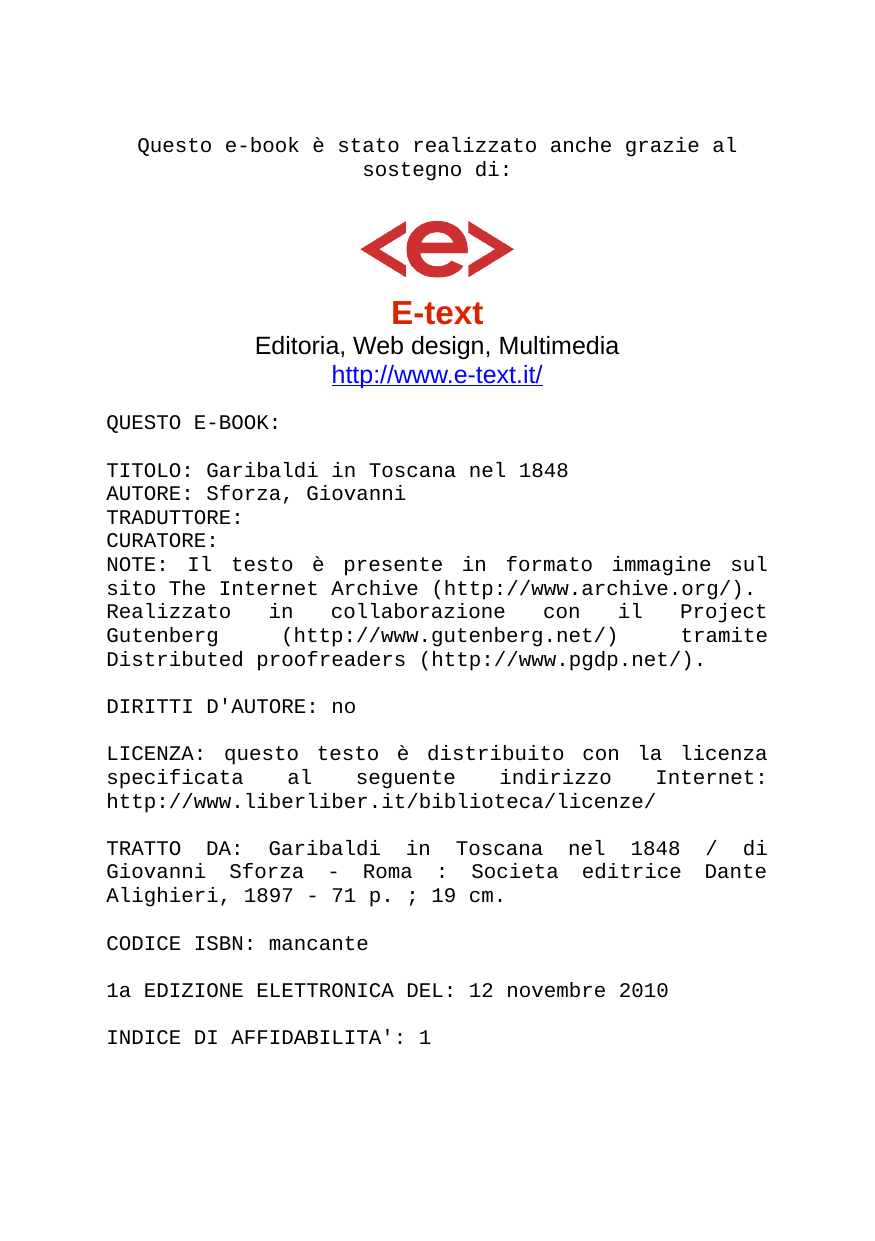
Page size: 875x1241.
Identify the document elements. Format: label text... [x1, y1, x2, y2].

text TRADUTTORE: [106, 507, 768, 531]
text AUTORE: Sforza, Giovanni [106, 483, 768, 507]
text TRATTO DA: Garibaldi in Toscana nel 1848 / di Giovanni Sforza - Roma : Societa editrice Dante Alighieri, 1897 - 71 p. ; 19 cm. [106, 838, 768, 909]
picture [360, 220, 515, 278]
text TITOLO: Garibaldi in Toscana nel 1848 [106, 459, 768, 483]
text Questo e-book è stato realizzato anche grazie al sostegno di: [106, 135, 768, 182]
text CODICE ISBN: mancante [106, 932, 768, 956]
text http://www.e-text.it/ [106, 360, 768, 389]
text Realizzato in collaborazione con il Project Gutenberg (http://www.gutenberg.net/) tramite Distributed proofreaders (http://www.pgdp.net/). [106, 601, 768, 672]
text INDICE DI AFFIDABILITA': 1 [106, 1027, 768, 1051]
text Editoria, Web design, Multimedia [106, 331, 768, 360]
text CURATORE: [106, 531, 768, 554]
text QUESTO E-BOOK: [106, 412, 768, 436]
text DIRITTI D'AUTORE: no [106, 696, 768, 720]
text LICENZA: questo testo è distribuito con la licenza specificata al seguente indirizzo Internet: http://www.liberliber.it/biblioteca/licenze/ [106, 743, 768, 814]
text 1a EDIZIONE ELETTRONICA DEL: 12 novembre 2010 [106, 980, 768, 1003]
text NOTE: Il testo è presente in formato immagine sul sito The Internet Archive (http://www.archive.org/). [106, 554, 768, 601]
text E-text [106, 293, 768, 331]
